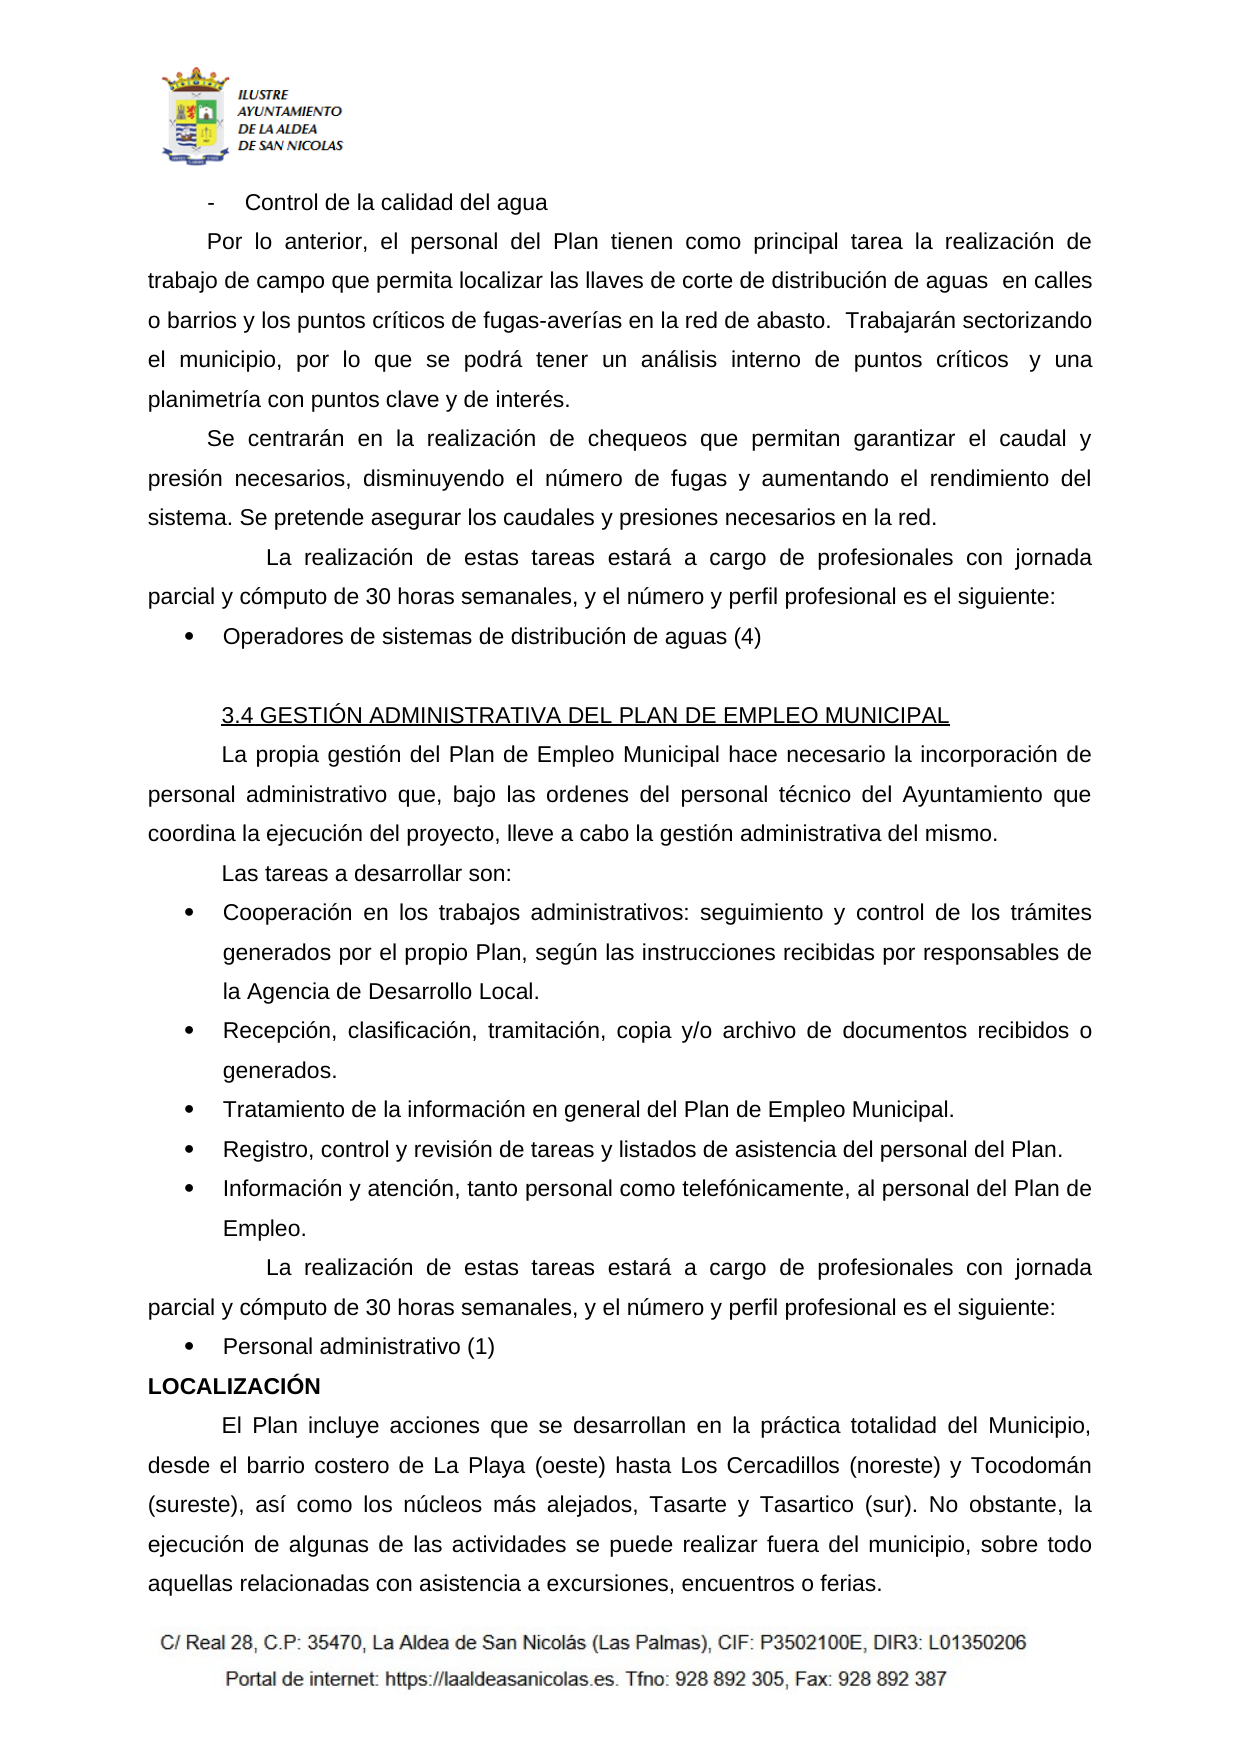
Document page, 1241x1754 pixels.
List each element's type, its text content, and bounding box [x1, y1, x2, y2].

text 3.4 GESTIÓN ADMINISTRATIVA DEL PLAN DE EMPLEO MUNICIPAL [148, 702, 1093, 728]
list Cooperación en los trabajos administrativos: seguimiento y control de los trámites generados por el propio Plan, según las instrucciones recibidas por responsables de la Agencia de Desarrollo Local. [185, 899, 1093, 1004]
list Control de la calidad del agua [207, 188, 1093, 215]
text La propia gestión del Plan de Empleo Municipal hace necesario la incorporación de personal administrativo que, bajo las ordenes del personal técnico del Ayuntamiento que coordina la ejecución del proyecto, lleve a cabo la gestión administrativa del mismo. [148, 741, 1093, 846]
list Tratamiento de la información en general del Plan de Empleo Municipal. [185, 1096, 1093, 1123]
text La realización de estas tareas estará a cargo de profesionales con jornada parcial y cómputo de 30 horas semanales, y el número y perfil profesional es el siguiente: [148, 1254, 1093, 1320]
list Recepción, clasificación, tramitación, copia y/o archivo de documentos recibidos o generados. [185, 1017, 1093, 1083]
text Las tareas a desarrollar son: [148, 859, 1093, 886]
text Se centrarán en la realización de chequeos que permitan garantizar el caudal y presión necesarios, disminuyendo el número de fugas y aumentando el rendimiento del sistema. Se pretende asegurar los caudales y presiones necesarios en la red. [148, 425, 1093, 531]
text La realización de estas tareas estará a cargo de profesionales con jornada parcial y cómputo de 30 horas semanales, y el número y perfil profesional es el siguiente: [148, 544, 1093, 609]
text LOCALIZACIÓN [148, 1373, 1093, 1399]
list Personal administrativo (1) [185, 1333, 1093, 1360]
list Información y atención, tanto personal como telefónicamente, al personal del Plan de Empleo. [185, 1175, 1093, 1241]
text El Plan incluye acciones que se desarrollan en la práctica totalidad del Municipio, desde el barrio costero de La Playa (oeste) hasta Los Cercadillos (noreste) y Tocodomán (sureste), así como los núcleos más alejados, Tasarte y Tasartico (sur). No obstante, la ejecución de algunas de las actividades se puede realizar fuera del municipio, sobre todo aquellas relacionadas con asistencia a excursiones, encuentros o ferias. [148, 1412, 1093, 1597]
picture [148, 1626, 1034, 1695]
list Registro, control y revisión de tareas y listados de asistencia del personal del Plan. [185, 1136, 1093, 1162]
text Por lo anterior, el personal del Plan tienen como principal tarea la realización de trabajo de campo que permita localizar las llaves de corte de distribución de aguas en calles o barrios y los puntos críticos de fugas-averías en la red de abasto. Trabajarán sectorizando el municipio, por lo que se podrá tener un análisis interno de puntos críticos y una planimetría con puntos clave y de interés. [148, 228, 1093, 412]
picture [148, 59, 359, 173]
list Operadores de sistemas de distribución de aguas (4) [185, 623, 1093, 649]
